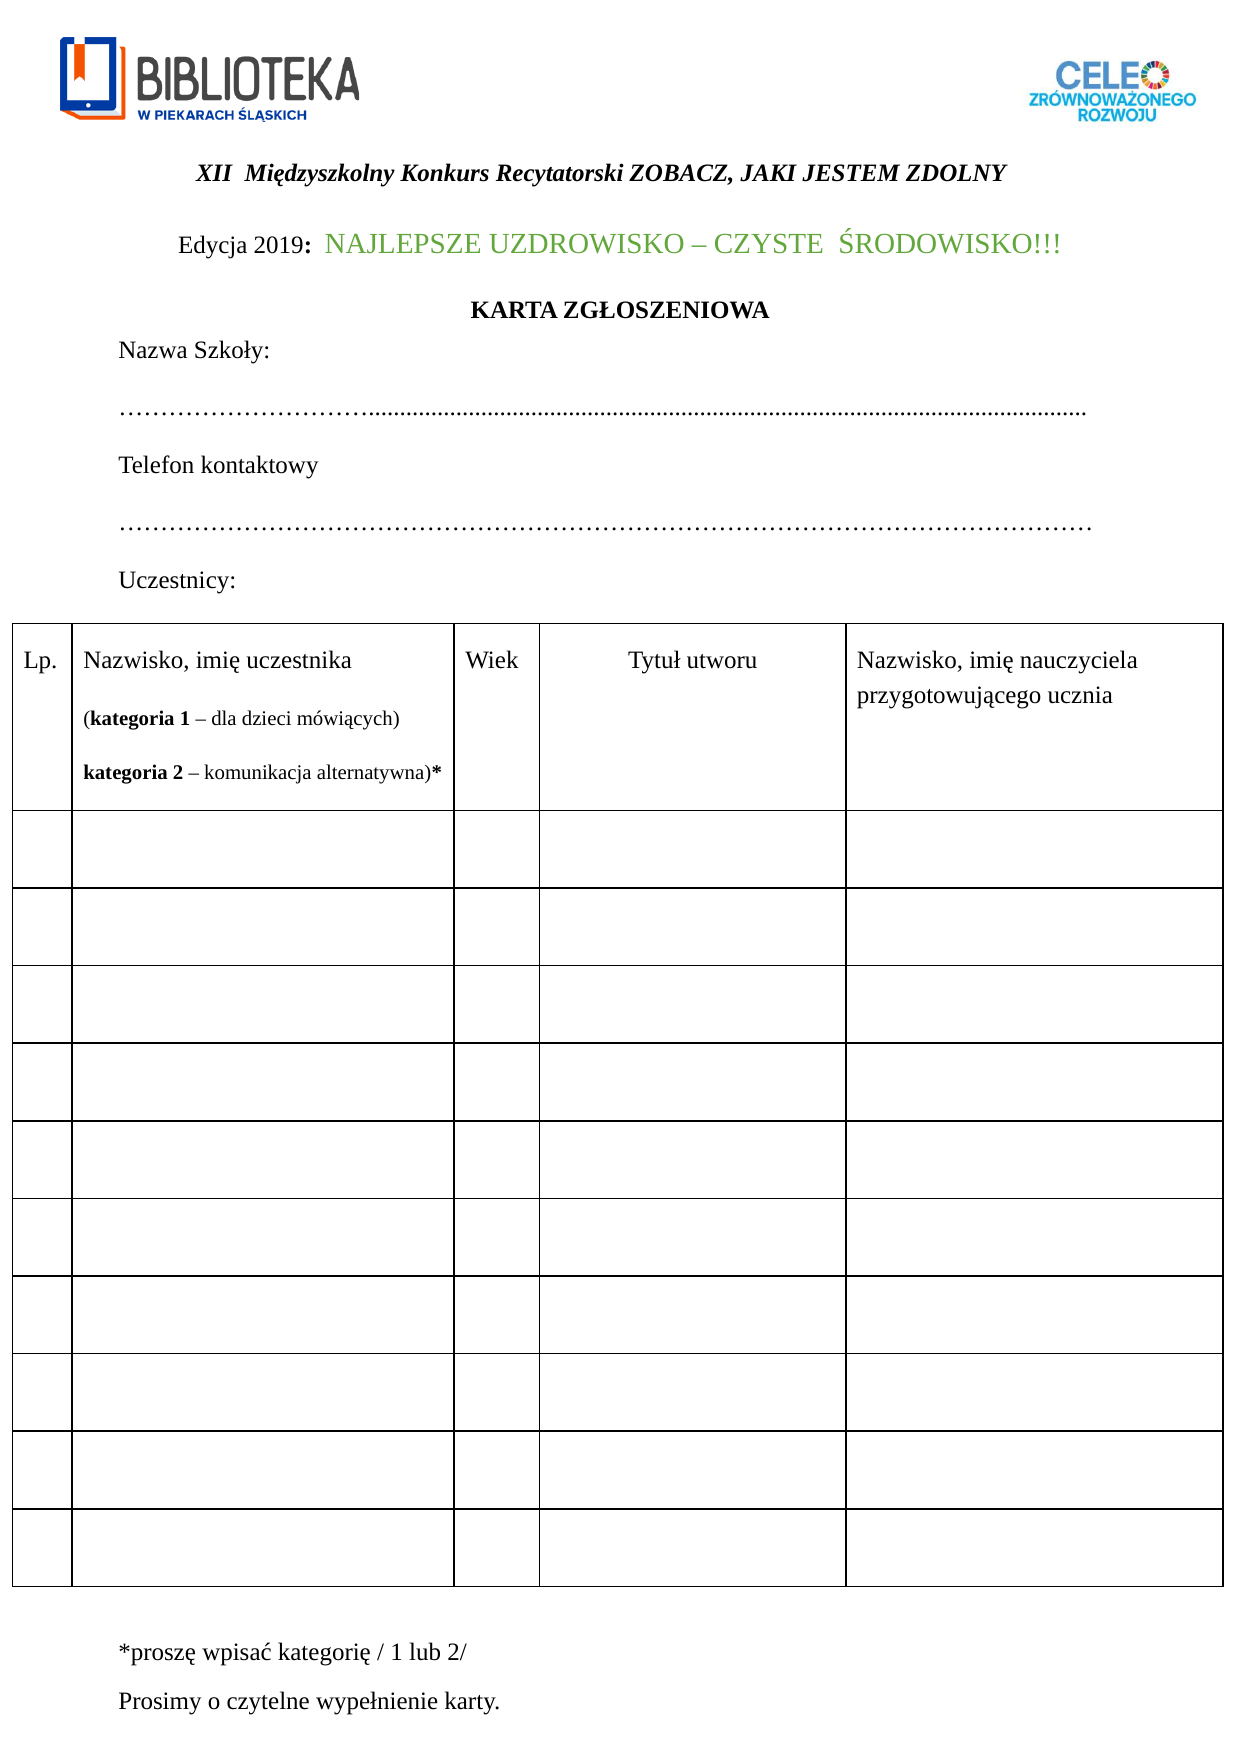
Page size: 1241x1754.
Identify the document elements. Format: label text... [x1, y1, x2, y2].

table_cell [455, 1354, 539, 1430]
table_cell [847, 1199, 1222, 1275]
table_cell [540, 966, 845, 1042]
table_cell [847, 889, 1222, 965]
table_cell [13, 1122, 71, 1197]
table_cell [13, 889, 71, 965]
table_header Lp. [13, 624, 71, 809]
text Nazwa Szkoły: …………………………................................................................................................................... Telefon kontaktowy ……………………………………………………………………………………………………… Uczestnicy: [118, 335, 1122, 594]
text KARTA ZGŁOSZENIOWA [118, 296, 1122, 324]
table_cell [847, 1432, 1222, 1508]
table_cell [540, 1510, 845, 1586]
table_header Nazwisko, imię uczestnika (kategoria 1 – dla dzieci mówiących) kategoria 2 – komunikacja alternatywna)* [73, 624, 453, 809]
picture [1021, 0, 1204, 183]
table_cell [540, 1432, 845, 1508]
table_cell [540, 811, 845, 887]
table_cell [13, 811, 71, 887]
table_cell [847, 1122, 1222, 1197]
table_cell [540, 1354, 845, 1430]
table_cell [455, 966, 539, 1042]
table_cell [847, 1354, 1222, 1430]
table_cell [847, 1277, 1222, 1353]
table_cell [455, 1432, 539, 1508]
table_cell [13, 1354, 71, 1430]
table_cell [73, 889, 453, 965]
table_cell [540, 1044, 845, 1120]
table_cell [847, 966, 1222, 1042]
table_cell [13, 1199, 71, 1275]
table_cell [847, 811, 1222, 887]
text Prosimy o czytelne wypełnienie karty. [118, 1686, 1122, 1715]
table_cell [13, 1044, 71, 1120]
table_cell [455, 889, 539, 965]
table_cell [455, 1044, 539, 1120]
text XII Międzyszkolny Konkurs Recytatorski ZOBACZ, JAKI JESTEM ZDOLNY [118, 158, 1122, 216]
table_cell [73, 966, 453, 1042]
table_cell [540, 1199, 845, 1275]
table_cell [73, 811, 453, 887]
table_cell [73, 1122, 453, 1197]
table_cell [13, 966, 71, 1042]
table_cell [73, 1510, 453, 1586]
table_cell [73, 1354, 453, 1430]
table_cell [73, 1432, 453, 1508]
text Edycja 2019: NAJLEPSZE UZDROWISKO – CZYSTE ŚRODOWISKO!!! [118, 226, 1122, 260]
table_cell [455, 1277, 539, 1353]
table_cell [455, 1199, 539, 1275]
picture [60, 37, 360, 122]
table_cell [540, 1277, 845, 1353]
table_cell [73, 1044, 453, 1120]
table_cell [847, 1044, 1222, 1120]
table_cell [13, 1277, 71, 1353]
table_cell [540, 889, 845, 965]
table_header Wiek [455, 624, 539, 809]
table_cell [73, 1277, 453, 1353]
table_cell [540, 1122, 845, 1197]
table_cell [13, 1432, 71, 1508]
table_cell [455, 811, 539, 887]
text *proszę wpisać kategorię / 1 lub 2/ [118, 1637, 1122, 1665]
table_cell [847, 1510, 1222, 1586]
table_cell [455, 1510, 539, 1586]
table_cell [455, 1122, 539, 1197]
table_header Nazwisko, imię nauczyciela przygotowującego ucznia [847, 624, 1222, 809]
table_header Tytuł utworu [540, 624, 845, 809]
table_cell [13, 1510, 71, 1586]
table_cell [73, 1199, 453, 1275]
